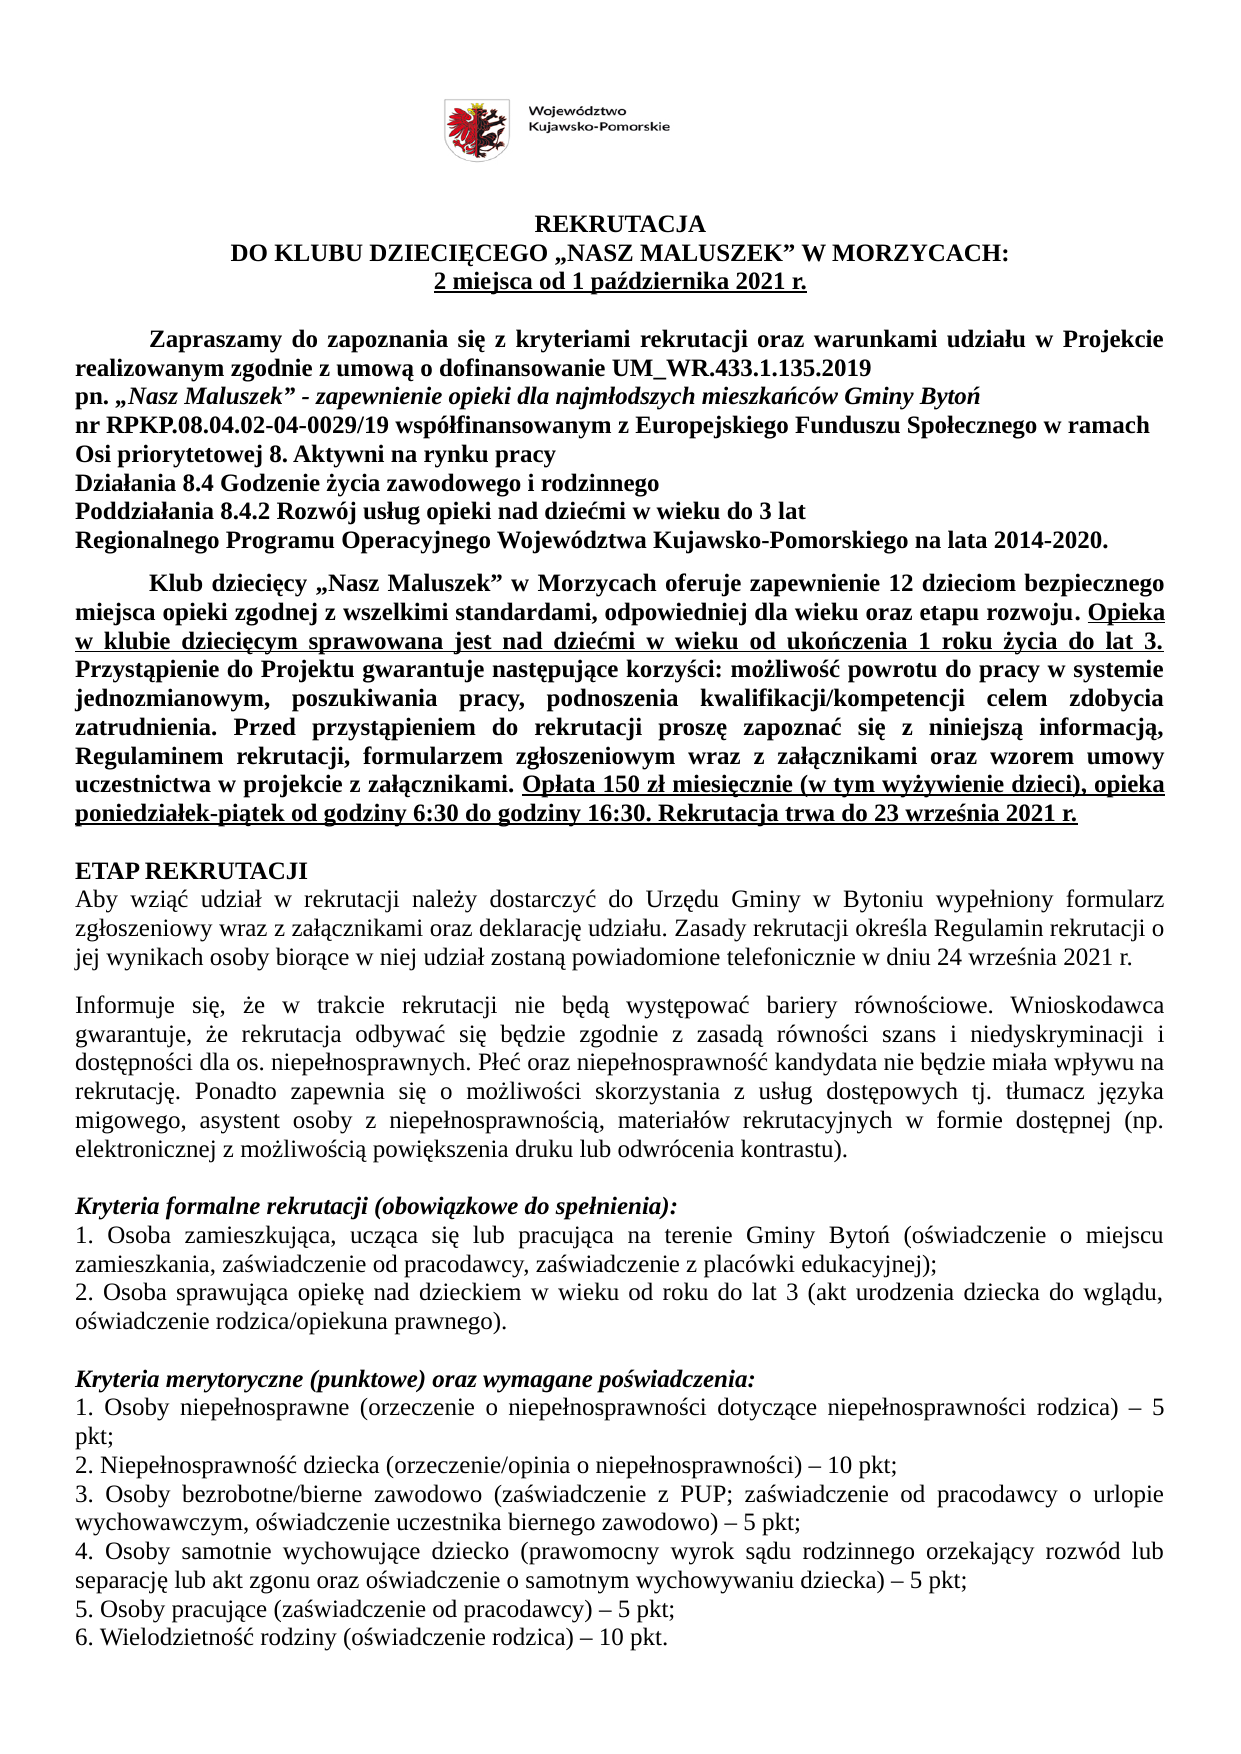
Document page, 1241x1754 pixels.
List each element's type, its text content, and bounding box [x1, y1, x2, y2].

text 4. Osoby samotnie wychowujące dziecko (prawomocny wyrok sądu rodzinnego orzekający rozwód lub separację lub akt zgonu oraz oświadczenie o samotnym wychowywaniu dziecka) – 5 pkt; [75, 1536, 1165, 1594]
text Poddziałania 8.4.2 Rozwój usług opieki nad dziećmi w wieku do 3 lat [75, 496, 1165, 525]
text Zapraszamy do zapoznania się z kryteriami rekrutacji oraz warunkami udziału w Projekcie realizowanym zgodnie z umową o dofinansowanie UM_WR.433.1.135.2019 [75, 324, 1165, 381]
text ETAP REKRUTACJI [75, 856, 1165, 884]
text 3. Osoby bezrobotne/bierne zawodowo (zaświadczenie z PUP; zaświadczenie od pracodawcy o urlopie wychowawczym, oświadczenie uczestnika biernego zawodowo) – 5 pkt; [75, 1479, 1165, 1536]
text Aby wziąć udział w rekrutacji należy dostarczyć do Urzędu Gminy w Bytoniu wypełniony formularz zgłoszeniowy wraz z załącznikami oraz deklarację udziału. Zasady rekrutacji określa Regulamin rekrutacji o jej wynikach osoby biorące w niej udział zostaną powiadomione telefonicznie w dniu 24 września 2021 r. [75, 884, 1165, 971]
text Kryteria formalne rekrutacji (obowiązkowe do spełnienia): [75, 1191, 1165, 1220]
text pn. „Nasz Maluszek” - zapewnienie opieki dla najmłodszych mieszkańców Gminy Bytoń [75, 381, 1165, 410]
text Klub dziecięcy „Nasz Maluszek” w Morzycach oferuje zapewnienie 12 dzieciom bezpiecznego miejsca opieki zgodnej z wszelkimi standardami, odpowiedniej dla wieku oraz etapu rozwoju. Opieka w klubie dziecięcym sprawowana jest nad dziećmi w wieku od ukończenia 1 roku życia do lat 3. Przystąpienie do Projektu gwarantuje następujące korzyści: możliwość powrotu do pracy w systemie jednozmianowym, poszukiwania pracy, podnoszenia kwalifikacji/kompetencji celem zdobycia zatrudnienia. Przed przystąpieniem do rekrutacji proszę zapoznać się z niniejszą informacją, Regulaminem rekrutacji, formularzem zgłoszeniowym wraz z załącznikami oraz wzorem umowy uczestnictwa w projekcie z załącznikami. Opłata 150 zł miesięcznie (w tym wyżywienie dzieci), opieka poniedziałek-piątek od godziny 6:30 do godziny 16:30. Rekrutacja trwa do 23 września 2021 r. [75, 568, 1165, 827]
text 1. Osoba zamieszkująca, ucząca się lub pracująca na terenie Gminy Bytoń (oświadczenie o miejscu zamieszkania, zaświadczenie od pracodawcy, zaświadczenie z placówki edukacyjnej); [75, 1220, 1165, 1277]
text Informuje się, że w trakcie rekrutacji nie będą występować bariery równościowe. Wnioskodawca gwarantuje, że rekrutacja odbywać się będzie zgodnie z zasadą równości szans i niedyskryminacji i dostępności dla os. niepełnosprawnych. Płeć oraz niepełnosprawność kandydata nie będzie miała wpływu na rekrutację. Ponadto zapewnia się o możliwości skorzystania z usług dostępowych tj. tłumacz języka migowego, asystent osoby z niepełnosprawnością, materiałów rekrutacyjnych w formie dostępnej (np. elektronicznej z możliwością powiększenia druku lub odwrócenia kontrastu). [75, 990, 1165, 1162]
text REKRUTACJA [75, 209, 1165, 238]
text Kryteria merytoryczne (punktowe) oraz wymagane poświadczenia: [75, 1364, 1165, 1392]
text 1. Osoby niepełnosprawne (orzeczenie o niepełnosprawności dotyczące niepełnosprawności rodzica) – 5 pkt; [75, 1392, 1165, 1450]
text 2. Osoba sprawująca opiekę nad dzieckiem w wieku od roku do lat 3 (akt urodzenia dziecka do wglądu, oświadczenie rodzica/opiekuna prawnego). [75, 1277, 1165, 1335]
text Osi priorytetowej 8. Aktywni na rynku pracy [75, 439, 1165, 468]
text Działania 8.4 Godzenie życia zawodowego i rodzinnego [75, 468, 1165, 496]
text 6. Wielodzietność rodziny (oświadczenie rodzica) – 10 pkt. [75, 1622, 1165, 1651]
text DO KLUBU DZIECIĘCEGO „NASZ MALUSZEK” W MORZYCACH: [75, 238, 1165, 266]
text 5. Osoby pracujące (zaświadczenie od pracodawcy) – 5 pkt; [75, 1594, 1165, 1622]
text Regionalnego Programu Operacyjnego Województwa Kujawsko-Pomorskiego na lata 2014-2020. [75, 525, 1165, 554]
text nr RPKP.08.04.02-04-0029/19 współfinansowanym z Europejskiego Funduszu Społecznego w ramach [75, 410, 1165, 439]
text 2. Niepełnosprawność dziecka (orzeczenie/opinia o niepełnosprawności) – 10 pkt; [75, 1450, 1165, 1479]
text 2 miejsca od 1 października 2021 r. [75, 266, 1165, 295]
